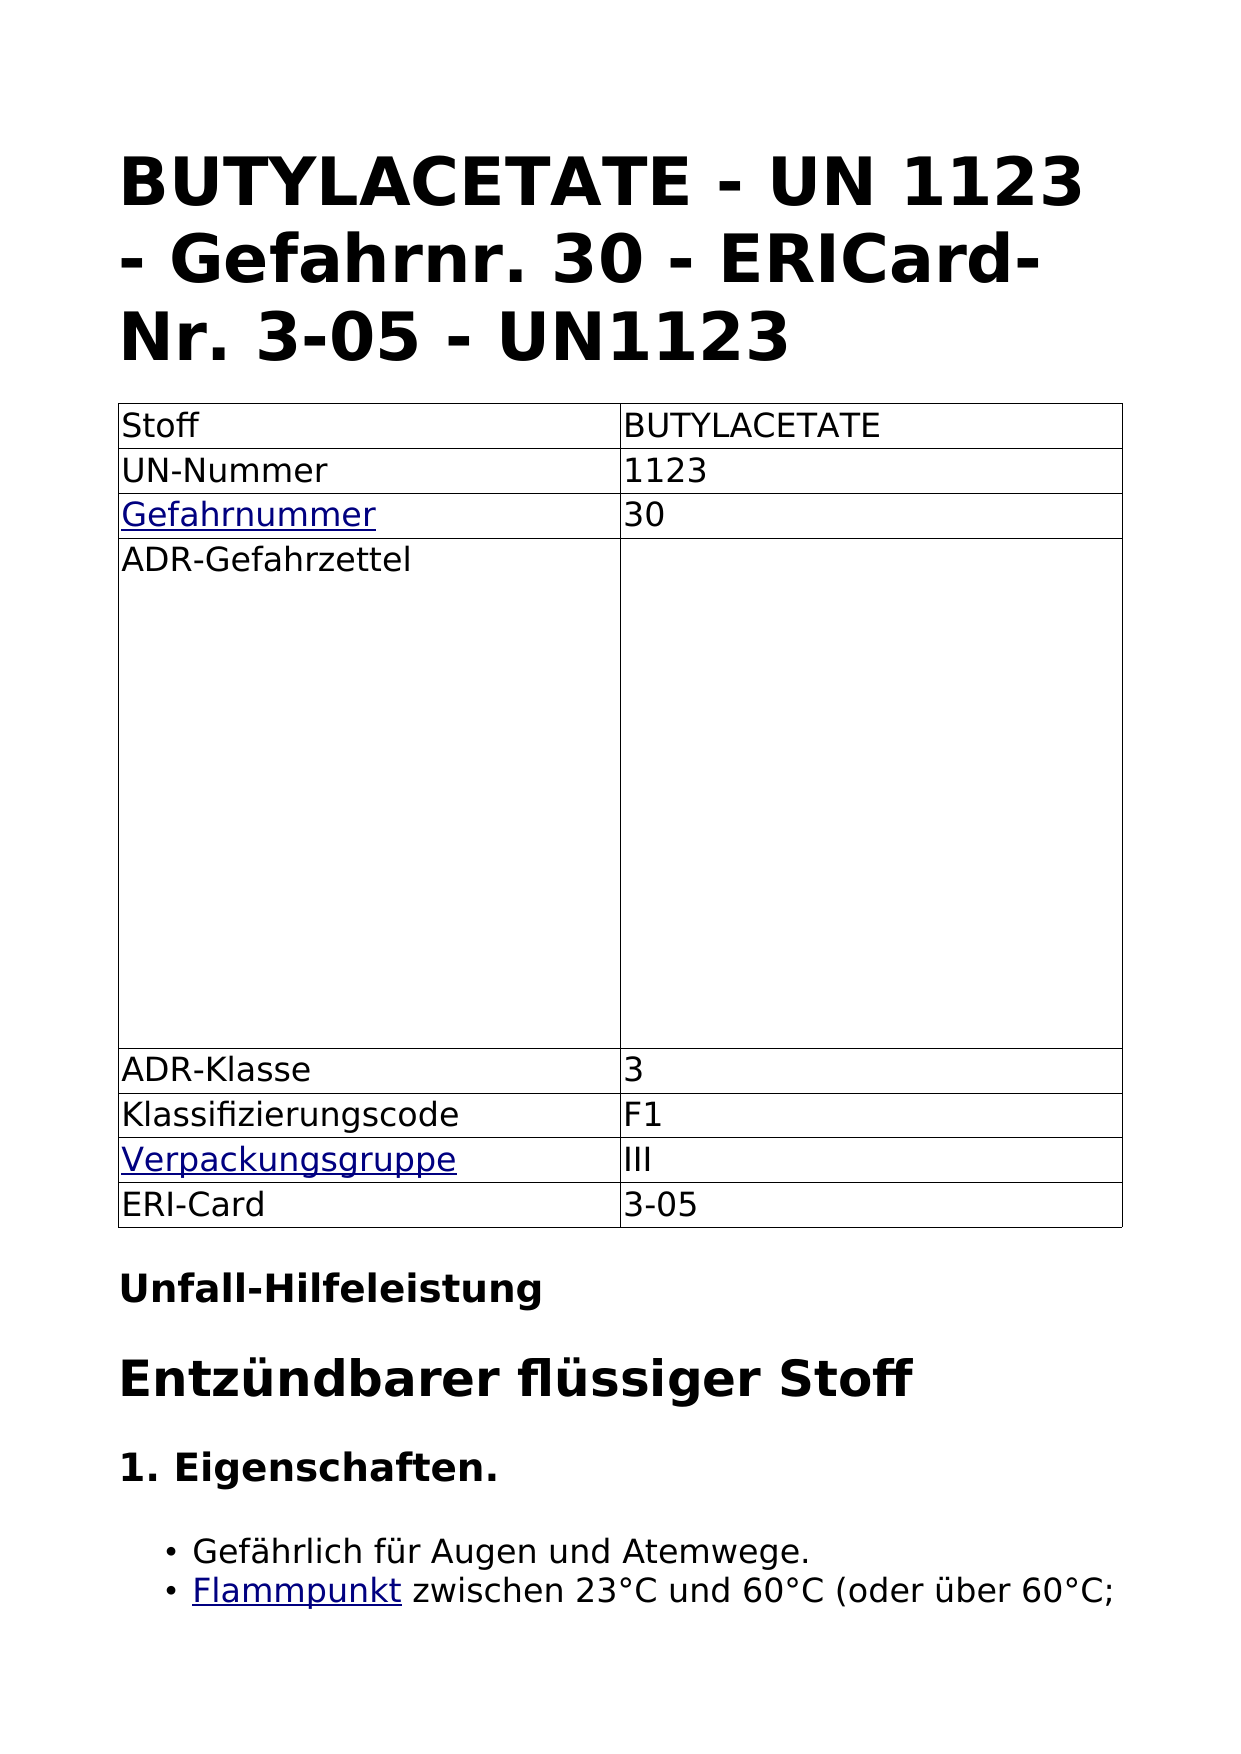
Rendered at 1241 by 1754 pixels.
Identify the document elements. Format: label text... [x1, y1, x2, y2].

table_cell 3-05 [621, 1183, 1122, 1227]
table_cell 1123 [621, 449, 1122, 493]
table_cell [621, 539, 1122, 1048]
table_cell UN-Nummer [119, 449, 620, 493]
subtitle Unfall-Hilfeleistung [118, 1267, 1122, 1312]
table_cell ADR-Klasse [119, 1049, 620, 1092]
list Flammpunkt zwischen 23°C und 60°C (oder über 60°C; [177, 1571, 1122, 1610]
subtitle 1. Eigenschaften. [118, 1445, 1122, 1490]
table_cell III [621, 1138, 1122, 1182]
table_cell Gefahrnummer [119, 494, 620, 538]
table_cell Verpackungsgruppe [119, 1138, 620, 1182]
table_cell ERI-Card [119, 1183, 620, 1227]
table_cell 30 [621, 494, 1122, 538]
table_header Stoff [119, 404, 620, 448]
table_cell Klassifizierungscode [119, 1094, 620, 1137]
subtitle Entzündbarer flüssiger Stoff [118, 1349, 1122, 1408]
list Gefährlich für Augen und Atemwege. [177, 1532, 1122, 1571]
table_cell ADR-Gefahrzettel [119, 539, 620, 1048]
table_cell 3 [621, 1049, 1122, 1092]
table_cell F1 [621, 1094, 1122, 1137]
subtitle BUTYLACETATE - UN 1123 - Gefahrnr. 30 - ERICard-Nr. 3-05 - UN1123 [118, 143, 1122, 376]
table_header BUTYLACETATE [621, 404, 1122, 448]
